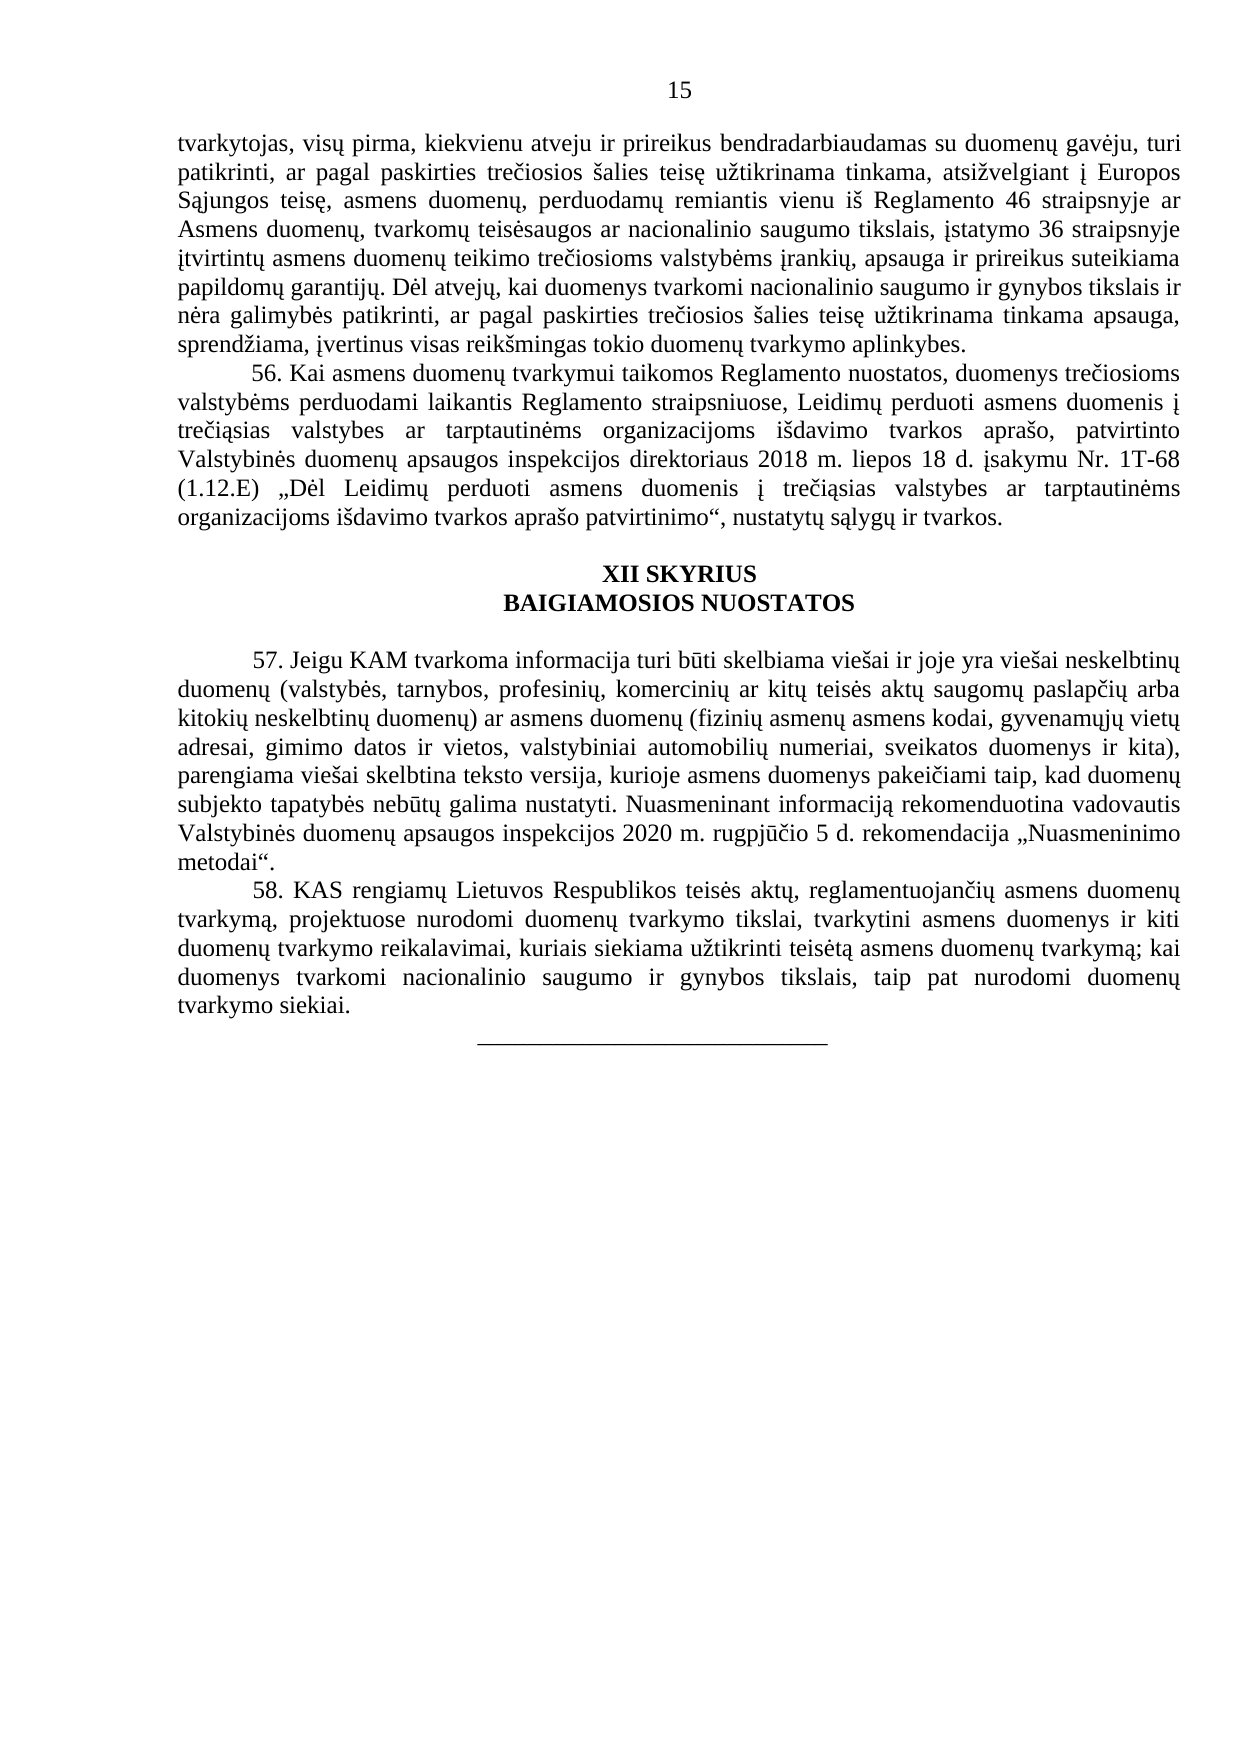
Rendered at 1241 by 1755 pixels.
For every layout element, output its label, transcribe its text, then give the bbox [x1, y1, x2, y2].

text ____________________________ [402, 1019, 1181, 1048]
text tvarkytojas, visų pirma, kiekvienu atveju ir prireikus bendradarbiaudamas su duomenų gavėju, turi patikrinti, ar pagal paskirties trečiosios šalies teisę užtikrinama tinkama, atsižvelgiant į Europos Sąjungos teisę, asmens duomenų, perduodamų remiantis vienu iš Reglamento 46 straipsnyje ar Asmens duomenų, tvarkomų teisėsaugos ar nacionalinio saugumo tikslais, įstatymo 36 straipsnyje įtvirtintų asmens duomenų teikimo trečiosioms valstybėms įrankių, apsauga ir prireikus suteikiama papildomų garantijų. Dėl atvejų, kai duomenys tvarkomi nacionalinio saugumo ir gynybos tikslais ir nėra galimybės patikrinti, ar pagal paskirties trečiosios šalies teisę užtikrinama tinkama apsauga, sprendžiama, įvertinus visas reikšmingas tokio duomenų tvarkymo aplinkybes. [177, 128, 1181, 358]
text 56. Kai asmens duomenų tvarkymui taikomos Reglamento nuostatos, duomenys trečiosioms valstybėms perduodami laikantis Reglamento straipsniuose, Leidimų perduoti asmens duomenis į trečiąsias valstybes ar tarptautinėms organizacijoms išdavimo tvarkos aprašo, patvirtinto Valstybinės duomenų apsaugos inspekcijos direktoriaus 2018 m. liepos 18 d. įsakymu Nr. 1T-68 (1.12.E) „Dėl Leidimų perduoti asmens duomenis į trečiąsias valstybes ar tarptautinėms organizacijoms išdavimo tvarkos aprašo patvirtinimo“, nustatytų sąlygų ir tvarkos. [177, 358, 1181, 530]
text 58. KAS rengiamų Lietuvos Respublikos teisės aktų, reglamentuojančių asmens duomenų tvarkymą, projektuose nurodomi duomenų tvarkymo tikslai, tvarkytini asmens duomenys ir kiti duomenų tvarkymo reikalavimai, kuriais siekiama užtikrinti teisėtą asmens duomenų tvarkymą; kai duomenys tvarkomi nacionalinio saugumo ir gynybos tikslais, taip pat nurodomi duomenų tvarkymo siekiai. [177, 875, 1181, 1019]
text BAIGIAMOSIOS NUOSTATOS [177, 588, 1181, 617]
text XII SKYRIUS [177, 559, 1181, 588]
text 57. Jeigu KAM tvarkoma informacija turi būti skelbiama viešai ir joje yra viešai neskelbtinų duomenų (valstybės, tarnybos, profesinių, komercinių ar kitų teisės aktų saugomų paslapčių arba kitokių neskelbtinų duomenų) ar asmens duomenų (fizinių asmenų asmens kodai, gyvenamųjų vietų adresai, gimimo datos ir vietos, valstybiniai automobilių numeriai, sveikatos duomenys ir kita), parengiama viešai skelbtina teksto versija, kurioje asmens duomenys pakeičiami taip, kad duomenų subjekto tapatybės nebūtų galima nustatyti. Nuasmeninant informaciją rekomenduotina vadovautis Valstybinės duomenų apsaugos inspekcijos 2020 m. rugpjūčio 5 d. rekomendacija „Nuasmeninimo metodai“. [177, 645, 1181, 875]
